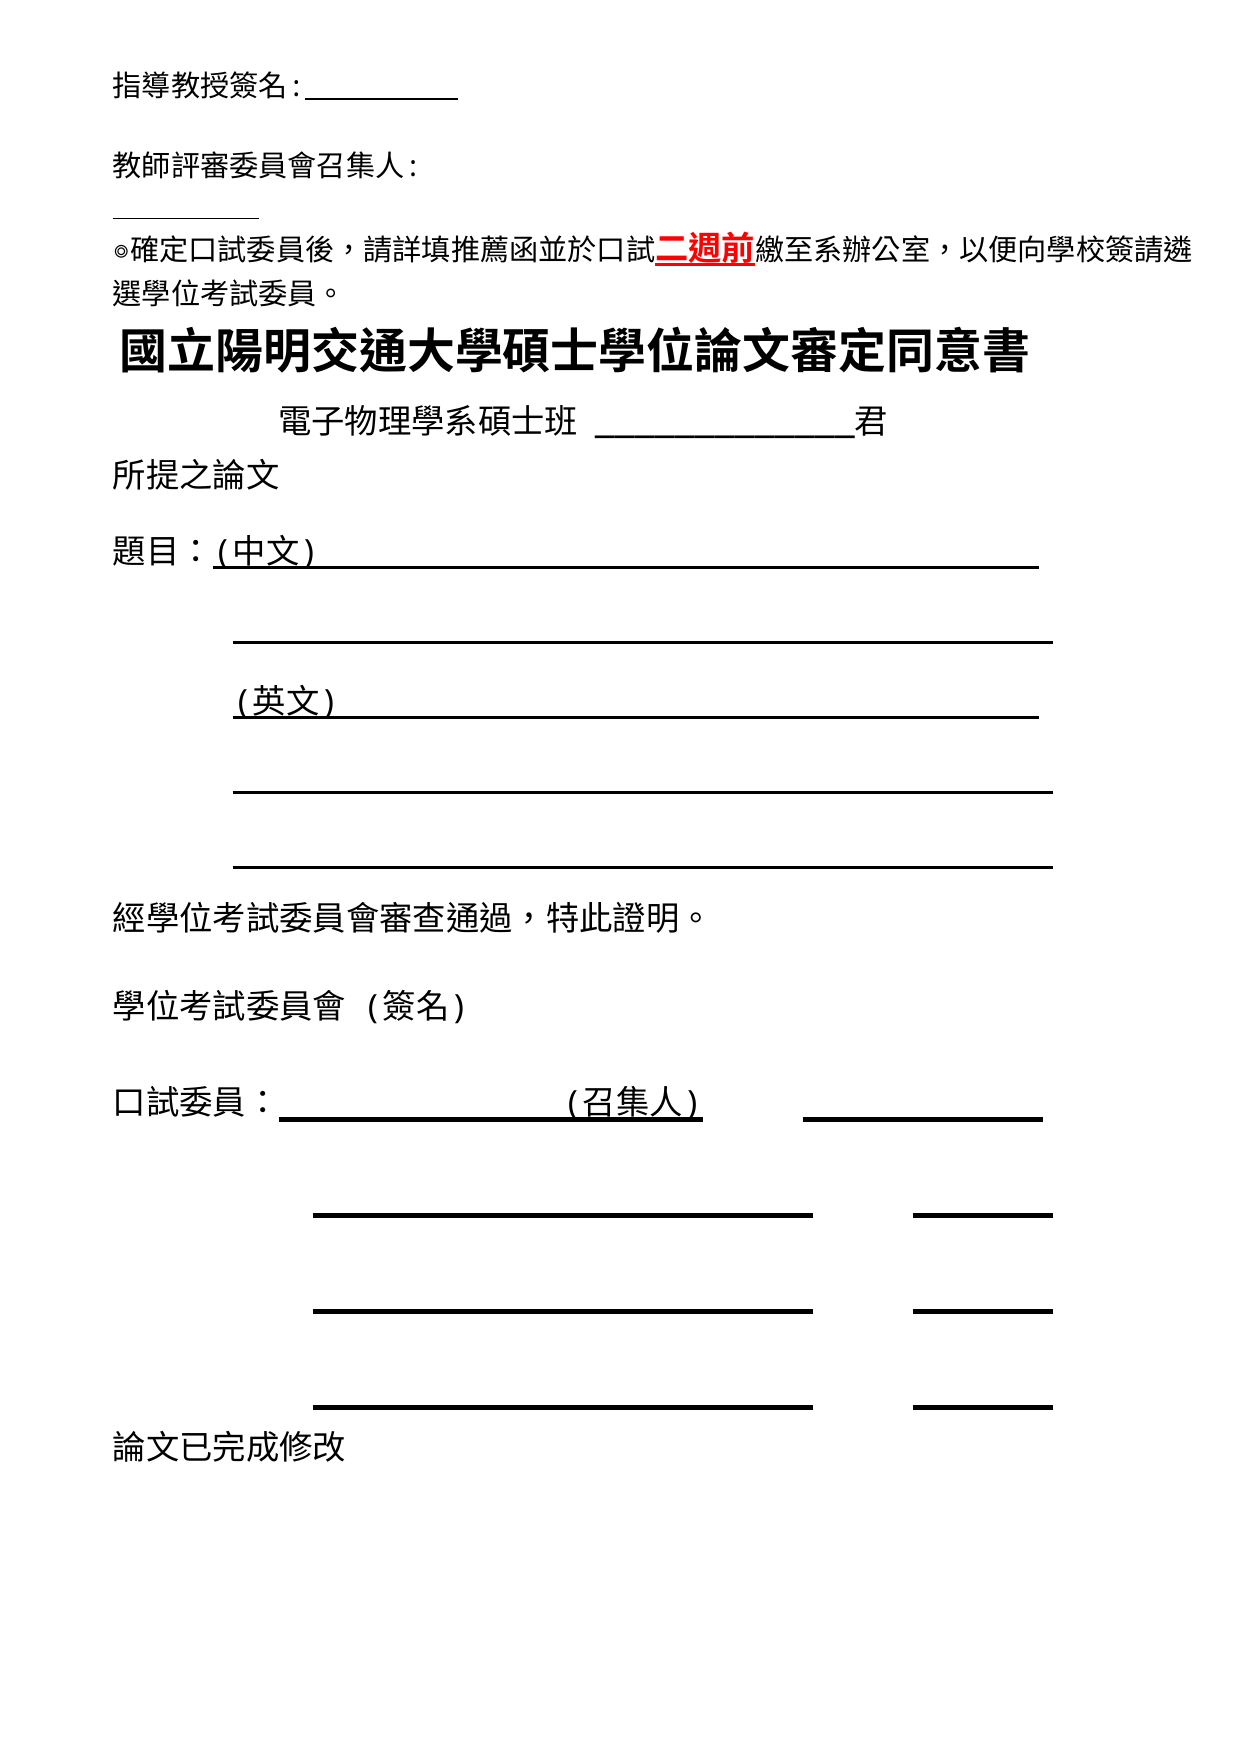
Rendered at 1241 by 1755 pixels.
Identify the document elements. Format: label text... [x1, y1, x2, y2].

text 經學位考試委員會審查通過，特此證明。 [112, 891, 1053, 939]
text 教師評審委員會召集人: [112, 142, 1215, 185]
text ◎確定口試委員後，請詳填推薦函並於口試二週前繳至系辦公室，以便向學校簽請遴選學位考試委員。 [112, 222, 1215, 313]
text (英文) [112, 654, 1053, 729]
text 論文已完成修改 [112, 1429, 1053, 1467]
text 題目：(中文) [112, 504, 1053, 579]
text 指導教授簽名: [112, 62, 1215, 105]
text 所提之論文 [112, 449, 1053, 497]
text 口試委員： (召集人) [112, 1048, 1053, 1131]
text 學位考試委員會 (簽名) [112, 952, 1053, 1035]
text 國立陽明交通大學碩士學位論文審定同意書 [112, 313, 1053, 382]
text 電子物理學系碩士班 _____________君 [112, 394, 1053, 443]
